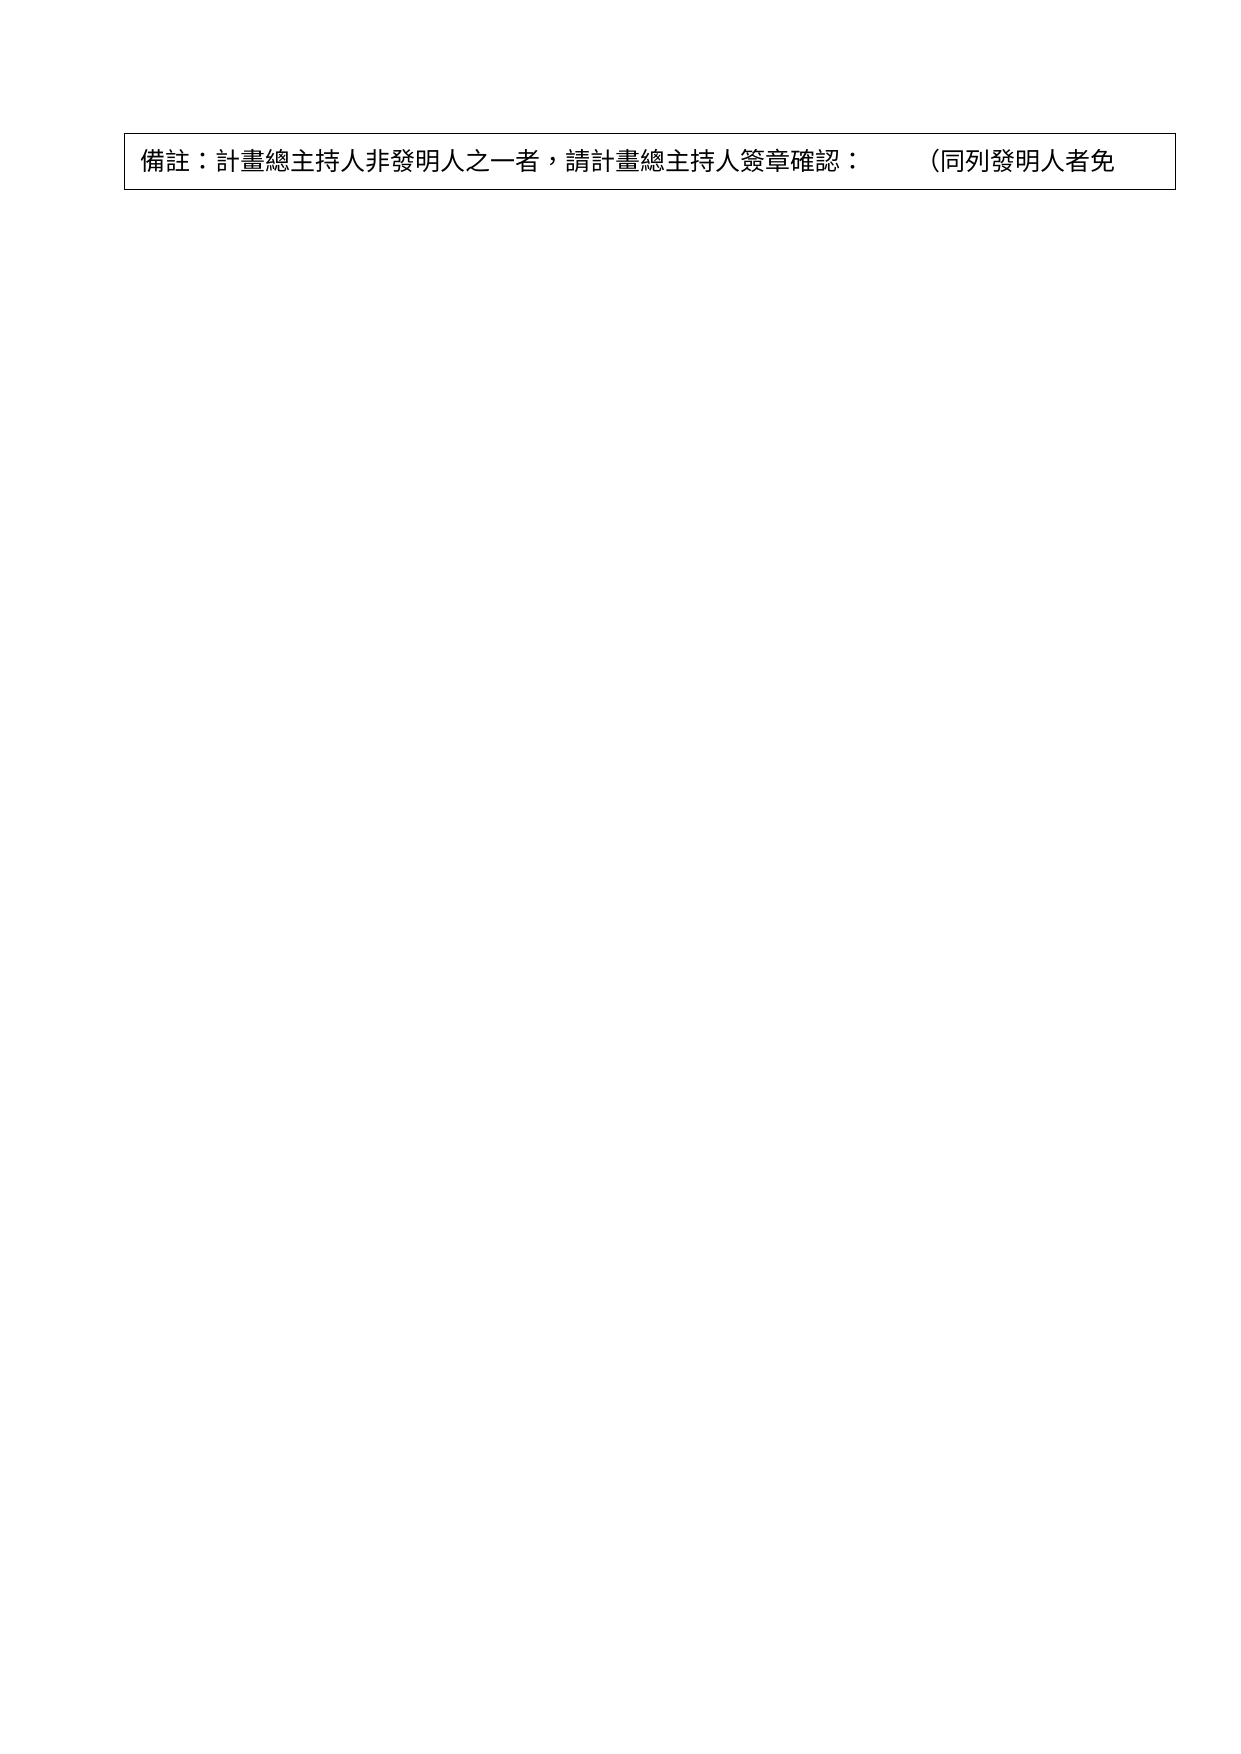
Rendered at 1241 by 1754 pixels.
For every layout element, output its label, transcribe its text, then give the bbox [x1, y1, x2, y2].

text 備註：計畫總主持人非發明人之一者，請計畫總主持人簽章確認： （同列發明人者免簽）章） [140, 142, 1160, 181]
